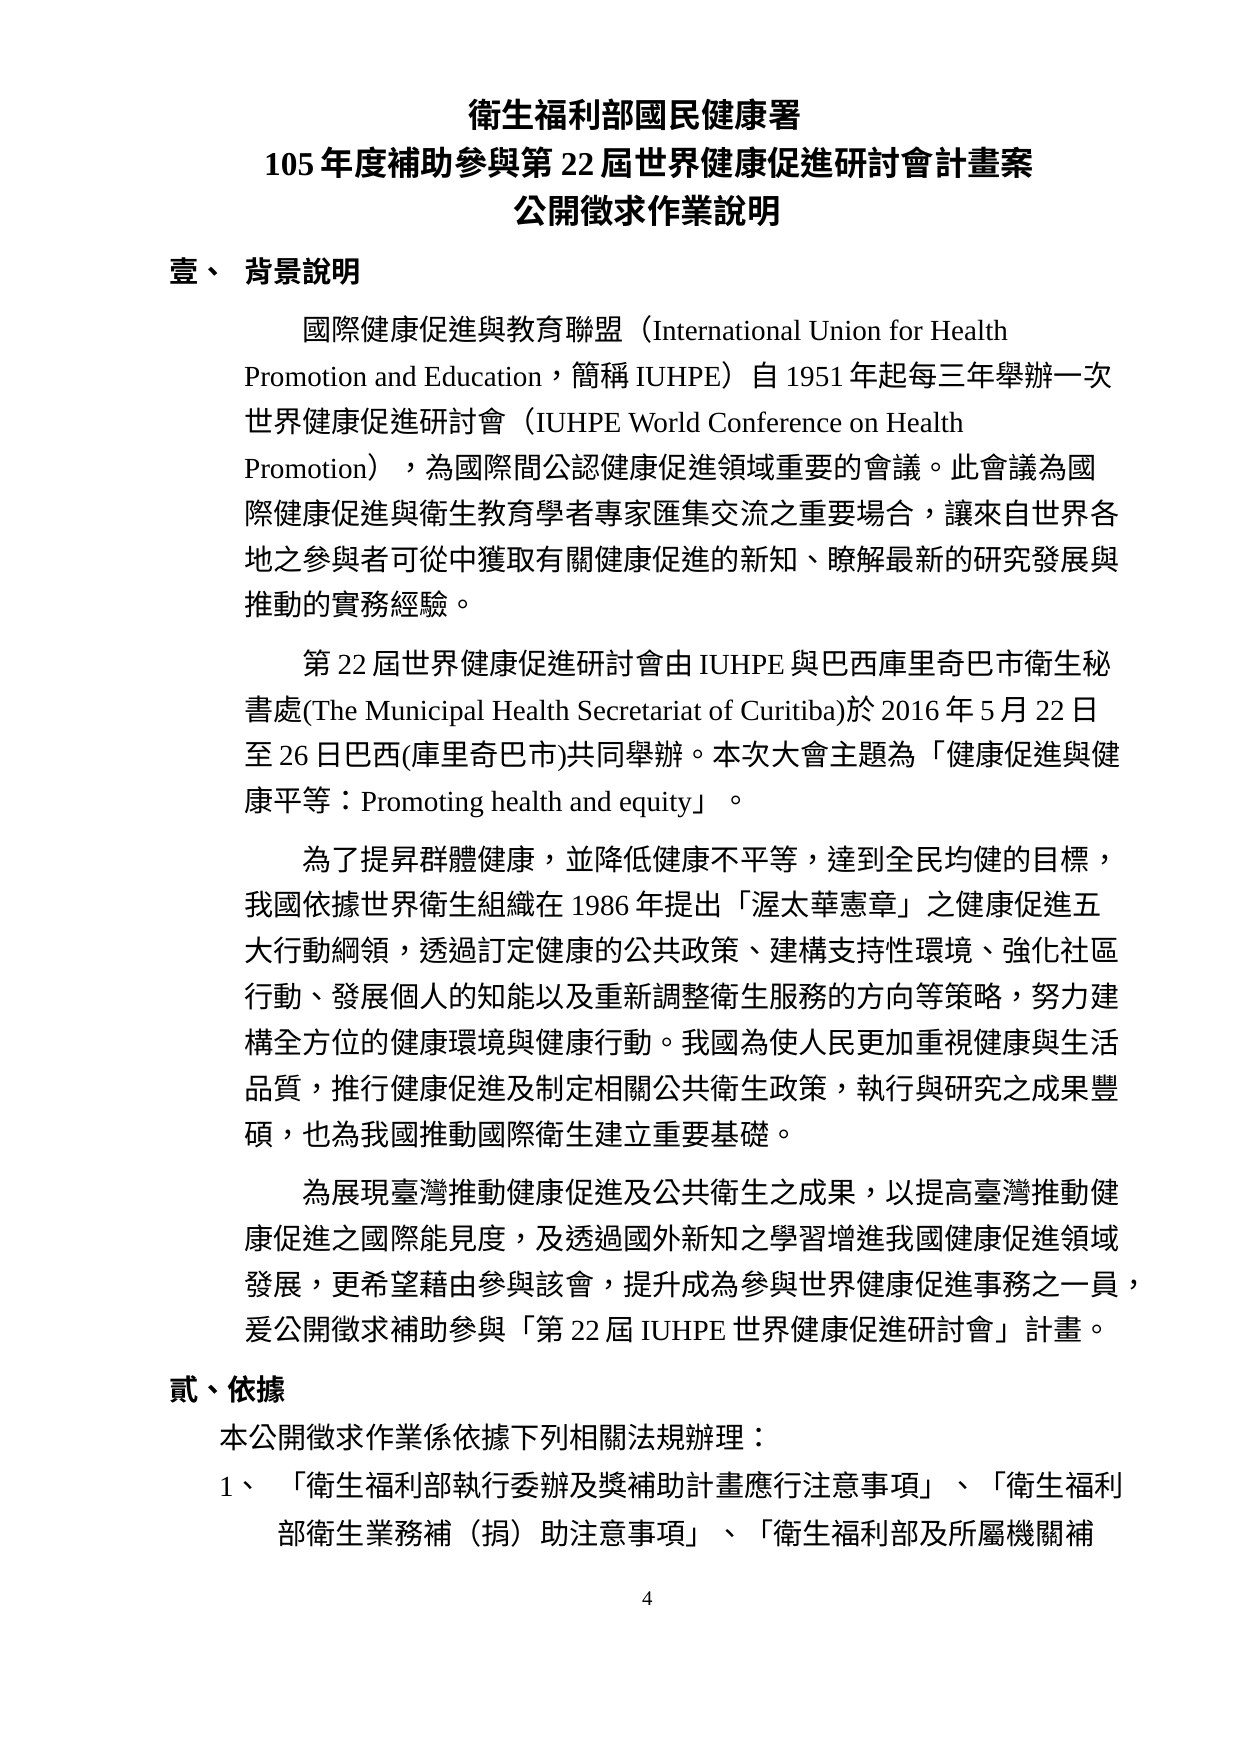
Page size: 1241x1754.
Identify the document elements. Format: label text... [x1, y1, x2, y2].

text 公開徵求作業說明 [169, 185, 1125, 233]
text 105年度補助參與第22屆世界健康促進研討會計畫案 [169, 137, 1129, 185]
text 衛生福利部國民健康署 [244, 89, 1025, 137]
text 國際健康促進與教育聯盟（International Union for Health Promotion and Education，簡稱IUHPE）自1951年起每三年舉辦一次世界健康促進研討會（IUHPE World Conference on Health Promotion），為國際間公認健康促進領域重要的會議。此會議為國際健康促進與衛生教育學者專家匯集交流之重要場合，讓來自世界各地之參與者可從中獲取有關健康促進的新知、瞭解最新的研究發展與推動的實務經驗。 [244, 304, 1125, 625]
text 第22屆世界健康促進研討會由IUHPE與巴西庫里奇巴市衛生秘書處(The Municipal Health Secretariat of Curitiba)於2016年5月22日至26日巴西(庫里奇巴市)共同舉辦。本次大會主題為「健康促進與健康平等：Promoting health and equity」。 [244, 637, 1125, 821]
text 為展現臺灣推動健康促進及公共衛生之成果，以提高臺灣推動健康促進之國際能見度，及透過國外新知之學習增進我國健康促進領域發展，更希望藉由參與該會，提升成為參與世界健康促進事務之一員，爰公開徵求補助參與「第22屆IUHPE世界健康促進研討會」計畫。 [244, 1167, 1125, 1350]
list 背景說明 [169, 246, 1125, 292]
list 「衛生福利部執行委辦及獎補助計畫應行注意事項」、「衛生福利部衛生業務補（捐）助注意事項」、「衛生福利部及所屬機關補 [219, 1458, 1125, 1554]
text 為了提昇群體健康，並降低健康不平等，達到全民均健的目標，我國依據世界衛生組織在1986年提出「渥太華憲章」之健康促進五大行動綱領，透過訂定健康的公共政策、建構支持性環境、強化社區行動、發展個人的知能以及重新調整衛生服務的方向等策略，努力建構全方位的健康環境與健康行動。我國為使人民更加重視健康與生活品質，推行健康促進及制定相關公共衛生政策，執行與研究之成果豐碩，也為我國推動國際衛生建立重要基礎。 [244, 833, 1125, 1154]
list 依據 [169, 1362, 1125, 1410]
text 本公開徵求作業係依據下列相關法規辦理： [219, 1410, 1125, 1458]
